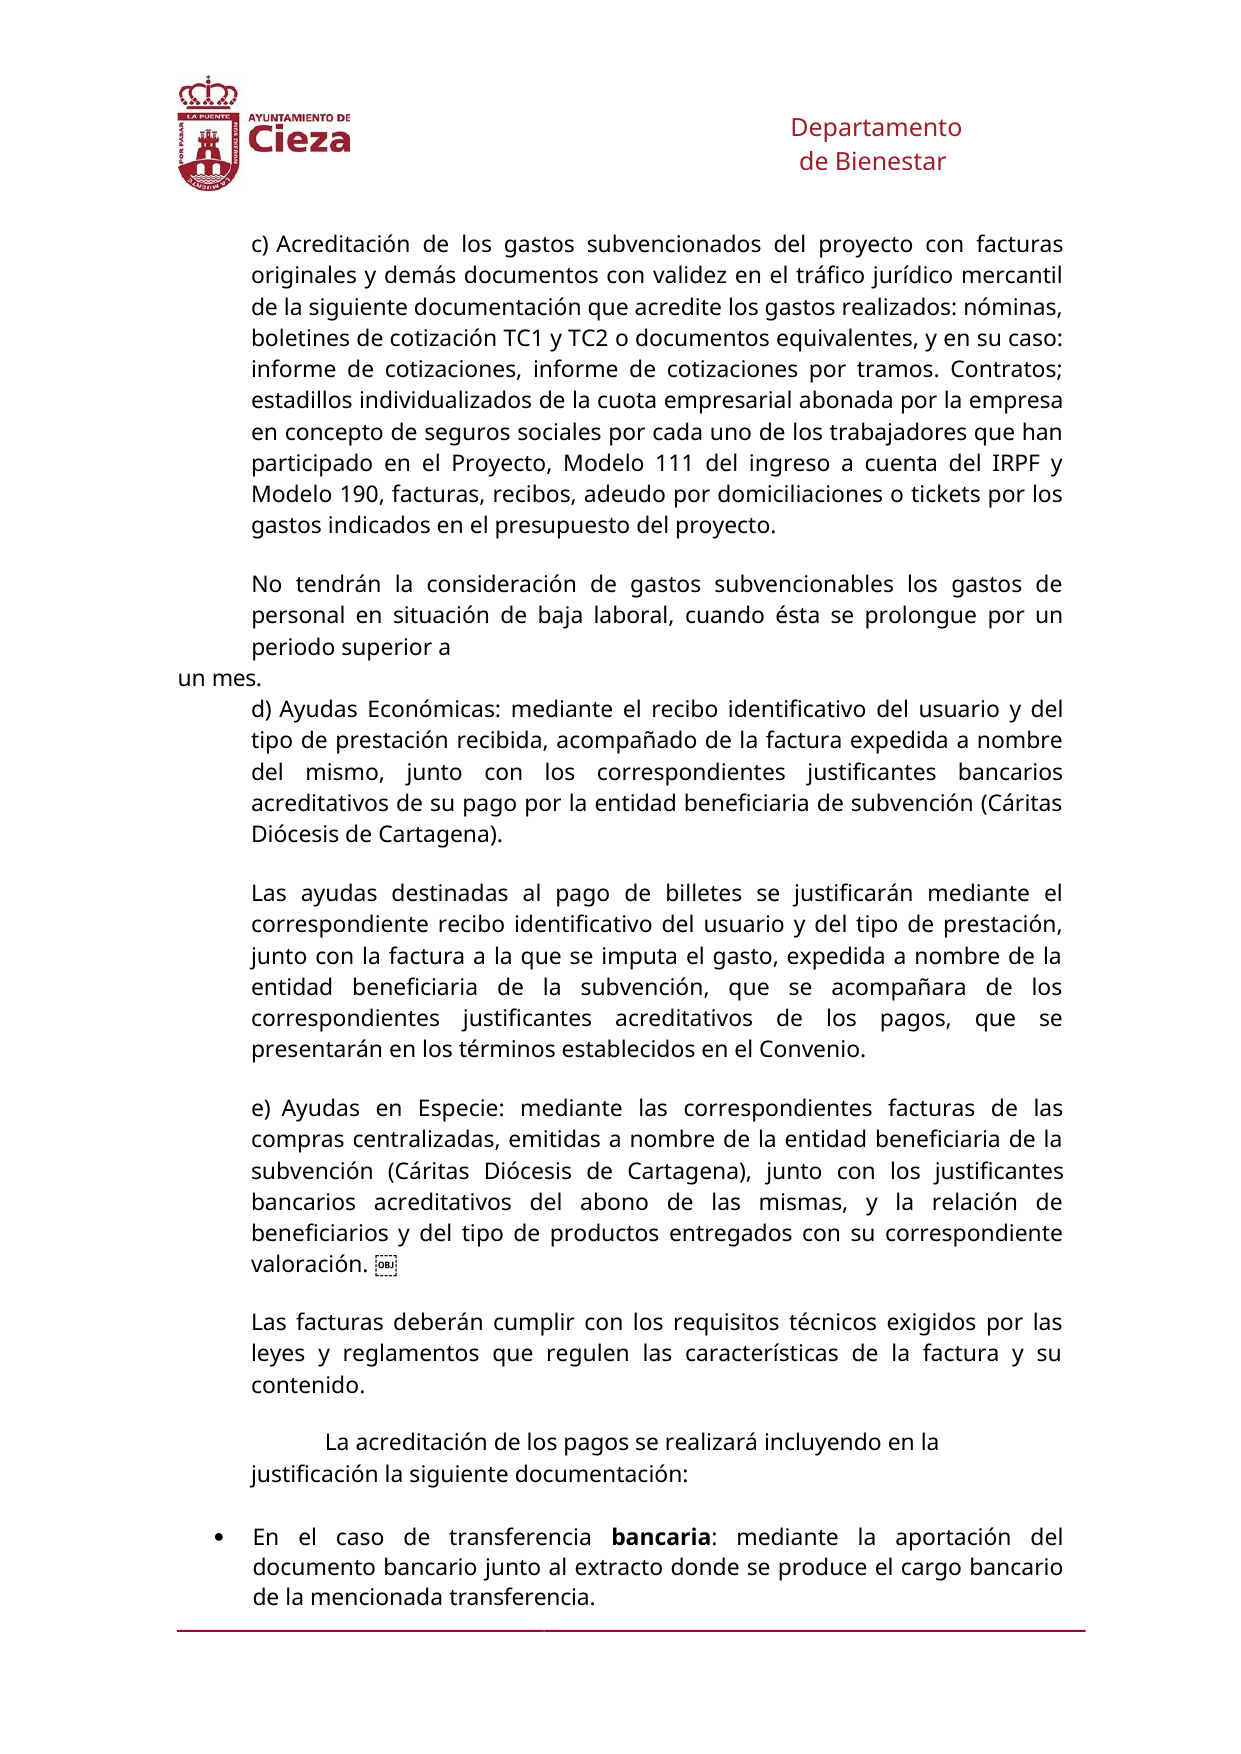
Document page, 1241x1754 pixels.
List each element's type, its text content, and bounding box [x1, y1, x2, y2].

text Las ayudas destinadas al pago de billetes se justificarán mediante el correspondiente recibo identificativo del usuario y del tipo de prestación, junto con la factura a la que se imputa el gasto, expedida a nombre de la entidad beneficiaria de la subvención, que se acompañara de los correspondientes justificantes acreditativos de los pagos, que se presentarán en los términos establecidos en el Convenio. [251, 877, 1064, 1064]
text No tendrán la consideración de gastos subvencionables los gastos de personal en situación de baja laboral, cuando ésta se prolongue por un periodo superior a [251, 568, 1064, 662]
text Las facturas deberán cumplir con los requisitos técnicos exigidos por las leyes y reglamentos que regulen las características de la factura y su contenido. [251, 1306, 1063, 1400]
text un mes. [177, 662, 1076, 693]
list Acreditación de los gastos subvencionados del proyecto con facturas originales y demás documentos con validez en el tráfico jurídico mercantil de la siguiente documentación que acredite los gastos realizados: nóminas, boletines de cotización TC1 y TC2 o documentos equivalentes, y en su caso: informe de cotizaciones, informe de cotizaciones por tramos. Contratos; estadillos individualizados de la cuota empresarial abonada por la empresa en concepto de seguros sociales por cada uno de los trabajadores que han participado en el Proyecto, Modelo 111 del ingreso a cuenta del IRPF y Modelo 190, facturas, recibos, adeudo por domiciliaciones o tickets por los gastos indicados en el presupuesto del proyecto. [251, 228, 1064, 541]
list Ayudas Económicas: mediante el recibo identificativo del usuario y del tipo de prestación recibida, acompañado de la factura expedida a nombre del mismo, junto con los correspondientes justificantes bancarios acreditativos de su pago por la entidad beneficiaria de subvención (Cáritas Diócesis de Cartagena). [251, 693, 1064, 849]
picture [177, 74, 351, 191]
text La acreditación de los pagos se realizará incluyendo en la justificación la siguiente documentación: [251, 1426, 1072, 1489]
list Ayudas en Especie: mediante las correspondientes facturas de las compras centralizadas, emitidas a nombre de la entidad beneficiaria de la subvención (Cáritas Diócesis de Cartagena), junto con los justificantes bancarios acreditativos del abono de las mismas, y la relación de beneficiarios y del tipo de productos entregados con su correspondiente valoración. ￼ [251, 1092, 1064, 1279]
list En el caso de transferencia bancaria: mediante la aportación del documento bancario junto al extracto donde se produce el cargo bancario de la mencionada transferencia. [215, 1520, 1063, 1612]
